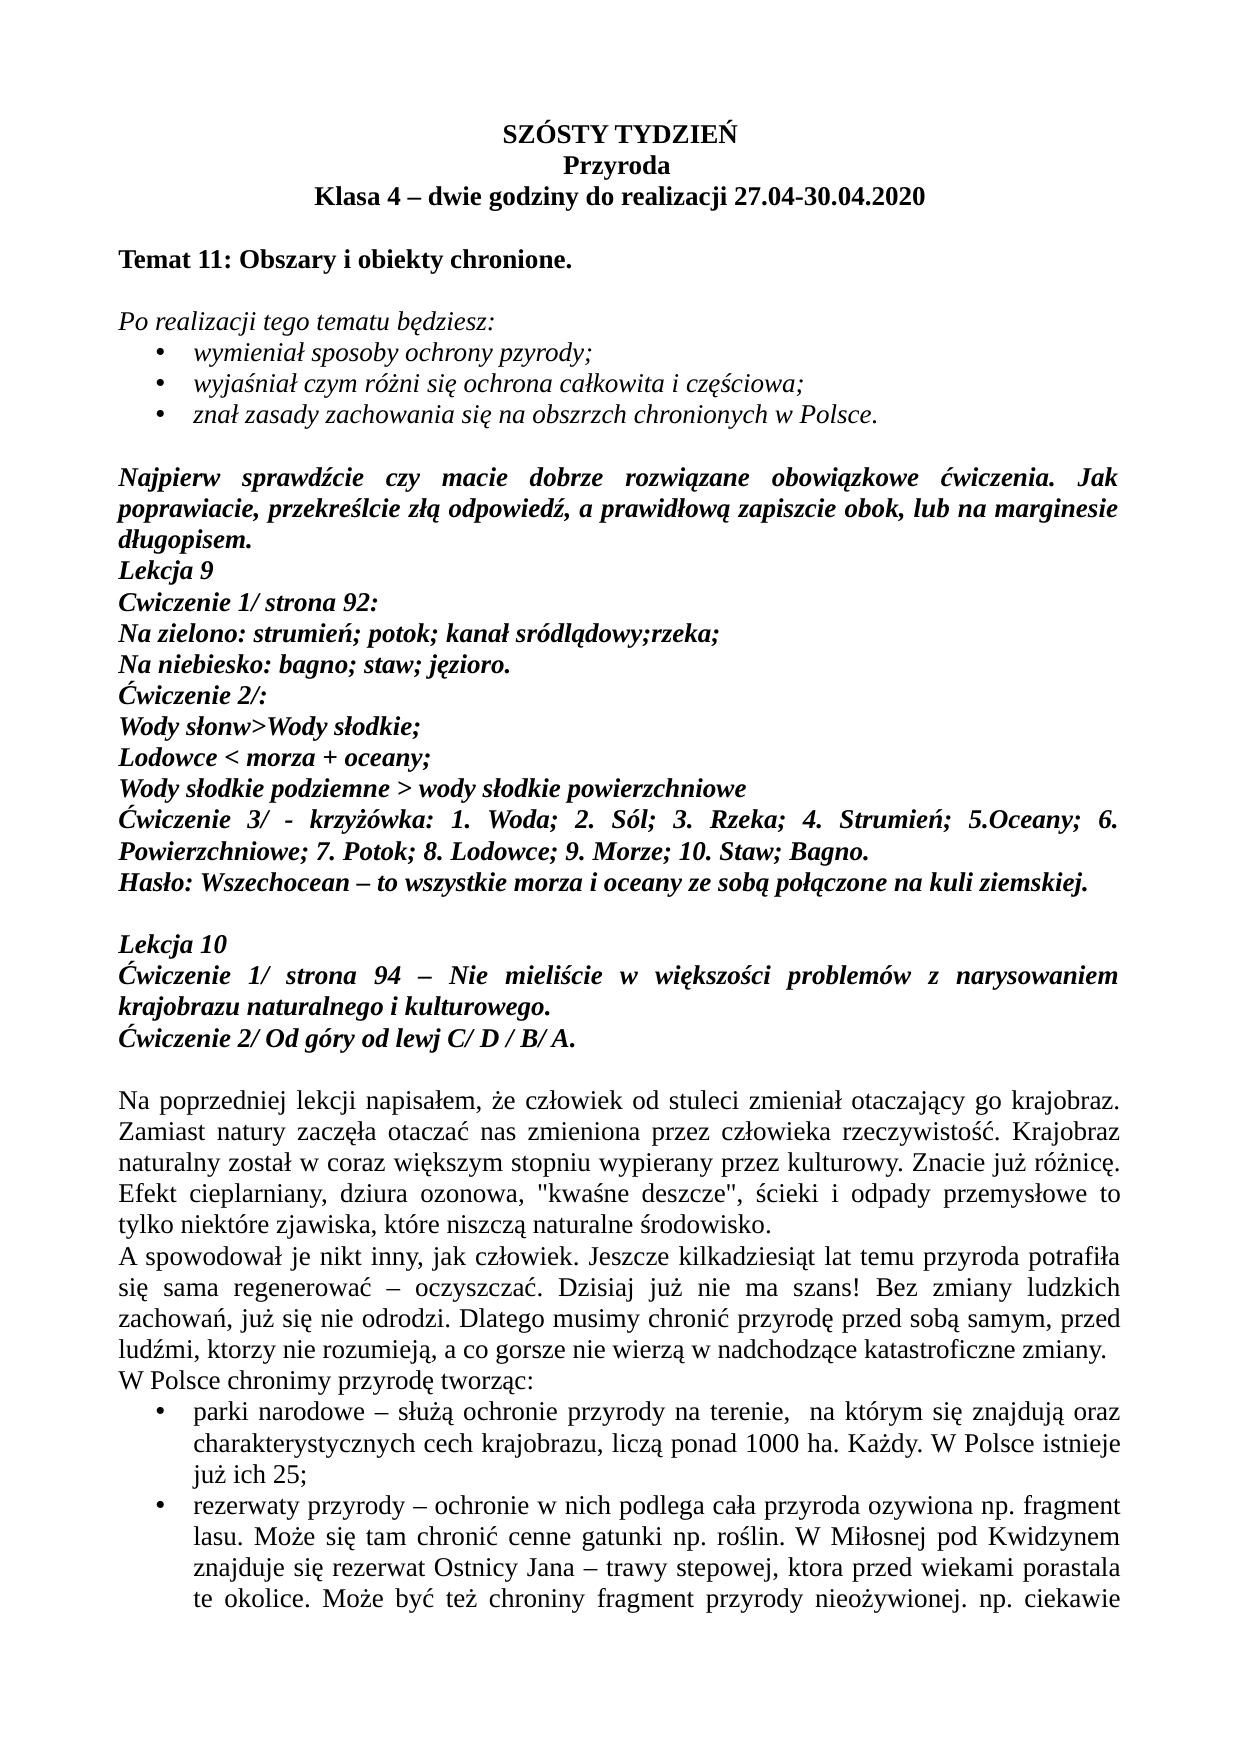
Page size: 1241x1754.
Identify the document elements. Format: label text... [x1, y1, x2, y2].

list rezerwaty przyrody – ochronie w nich podlega cała przyroda ozywiona np. fragment lasu. Może się tam chronić cenne gatunki np. roślin. W Miłosnej pod Kwidzynem znajduje się rezerwat Ostnicy Jana – trawy stepowej, ktora przed wiekami porastala te okolice. Może być też chroniny fragment przyrody nieożywionej. np. ciekawie [156, 1489, 1122, 1614]
text Na zielono: strumień; potok; kanał sródlądowy;rzeka; [118, 617, 1122, 648]
text Klasa 4 – dwie godziny do realizacji 27.04-30.04.2020 [118, 180, 1122, 212]
list wymieniał sposoby ochrony pzyrody; [156, 336, 1122, 367]
text Wody słonw>Wody słodkie; [118, 710, 1122, 741]
text Cwiczenie 1/ strona 92: [118, 586, 1122, 617]
text Ćwiczenie 3/ - krzyżówka: 1. Woda; 2. Sól; 3. Rzeka; 4. Strumień; 5.Oceany; 6. Powierzchniowe; 7. Potok; 8. Lodowce; 9. Morze; 10. Staw; Bagno. [118, 804, 1122, 866]
text W Polsce chronimy przyrodę tworząc: [118, 1364, 1122, 1395]
text Lekcja 9 [118, 554, 1122, 586]
list znał zasady zachowania się na obszrzch chronionych w Polsce. [156, 399, 1122, 430]
text A spowodował je nikt inny, jak człowiek. Jeszcze kilkadziesiąt lat temu przyroda potrafiła się sama regenerować – oczyszczać. Dzisiaj już nie ma szans! Bez zmiany ludzkich zachowań, już się nie odrodzi. Dlatego musimy chronić przyrodę przed sobą samym, przed ludźmi, ktorzy nie rozumieją, a co gorsze nie wierzą w nadchodzące katastroficzne zmiany. [118, 1240, 1122, 1364]
text Temat 11: Obszary i obiekty chronione. [118, 243, 1122, 274]
text Na niebiesko: bagno; staw; jęzioro. [118, 648, 1122, 679]
text Przyroda [118, 149, 1122, 180]
list parki narodowe – służą ochronie przyrody na terenie, na którym się znajdują oraz charakterystycznych cech krajobrazu, liczą ponad 1000 ha. Każdy. W Polsce istnieje już ich 25; [156, 1395, 1122, 1489]
text Lodowce < morza + oceany; [118, 741, 1122, 772]
text Lekcja 10 [118, 928, 1122, 959]
list wyjaśniał czym różni się ochrona całkowita i częściowa; [156, 367, 1122, 399]
text Ćwiczenie 2/: [118, 679, 1122, 710]
text Wody słodkie podziemne > wody słodkie powierzchniowe [118, 772, 1122, 804]
text Hasło: Wszechocean – to wszystkie morza i oceany ze sobą połączone na kuli ziemskiej. [118, 866, 1122, 897]
text Po realizacji tego tematu będziesz: [118, 305, 1122, 336]
text Ćwiczenie 2/ Od góry od lewj C/ D / B/ A. [118, 1022, 1122, 1053]
text SZÓSTY TYDZIEŃ [118, 118, 1122, 149]
text Na poprzedniej lekcji napisałem, że człowiek od stuleci zmieniał otaczający go krajobraz. Zamiast natury zaczęła otaczać nas zmieniona przez człowieka rzeczywistość. Krajobraz naturalny został w coraz większym stopniu wypierany przez kulturowy. Znacie już różnicę. Efekt cieplarniany, dziura ozonowa, "kwaśne deszcze", ścieki i odpady przemysłowe to tylko niektóre zjawiska, które niszczą naturalne środowisko. [118, 1084, 1122, 1240]
text Najpierw sprawdźcie czy macie dobrze rozwiązane obowiązkowe ćwiczenia. Jak poprawiacie, przekreślcie złą odpowiedź, a prawidłową zapiszcie obok, lub na marginesie długopisem. [118, 461, 1122, 554]
text Ćwiczenie 1/ strona 94 – Nie mieliście w większości problemów z narysowaniem krajobrazu naturalnego i kulturowego. [118, 959, 1122, 1022]
